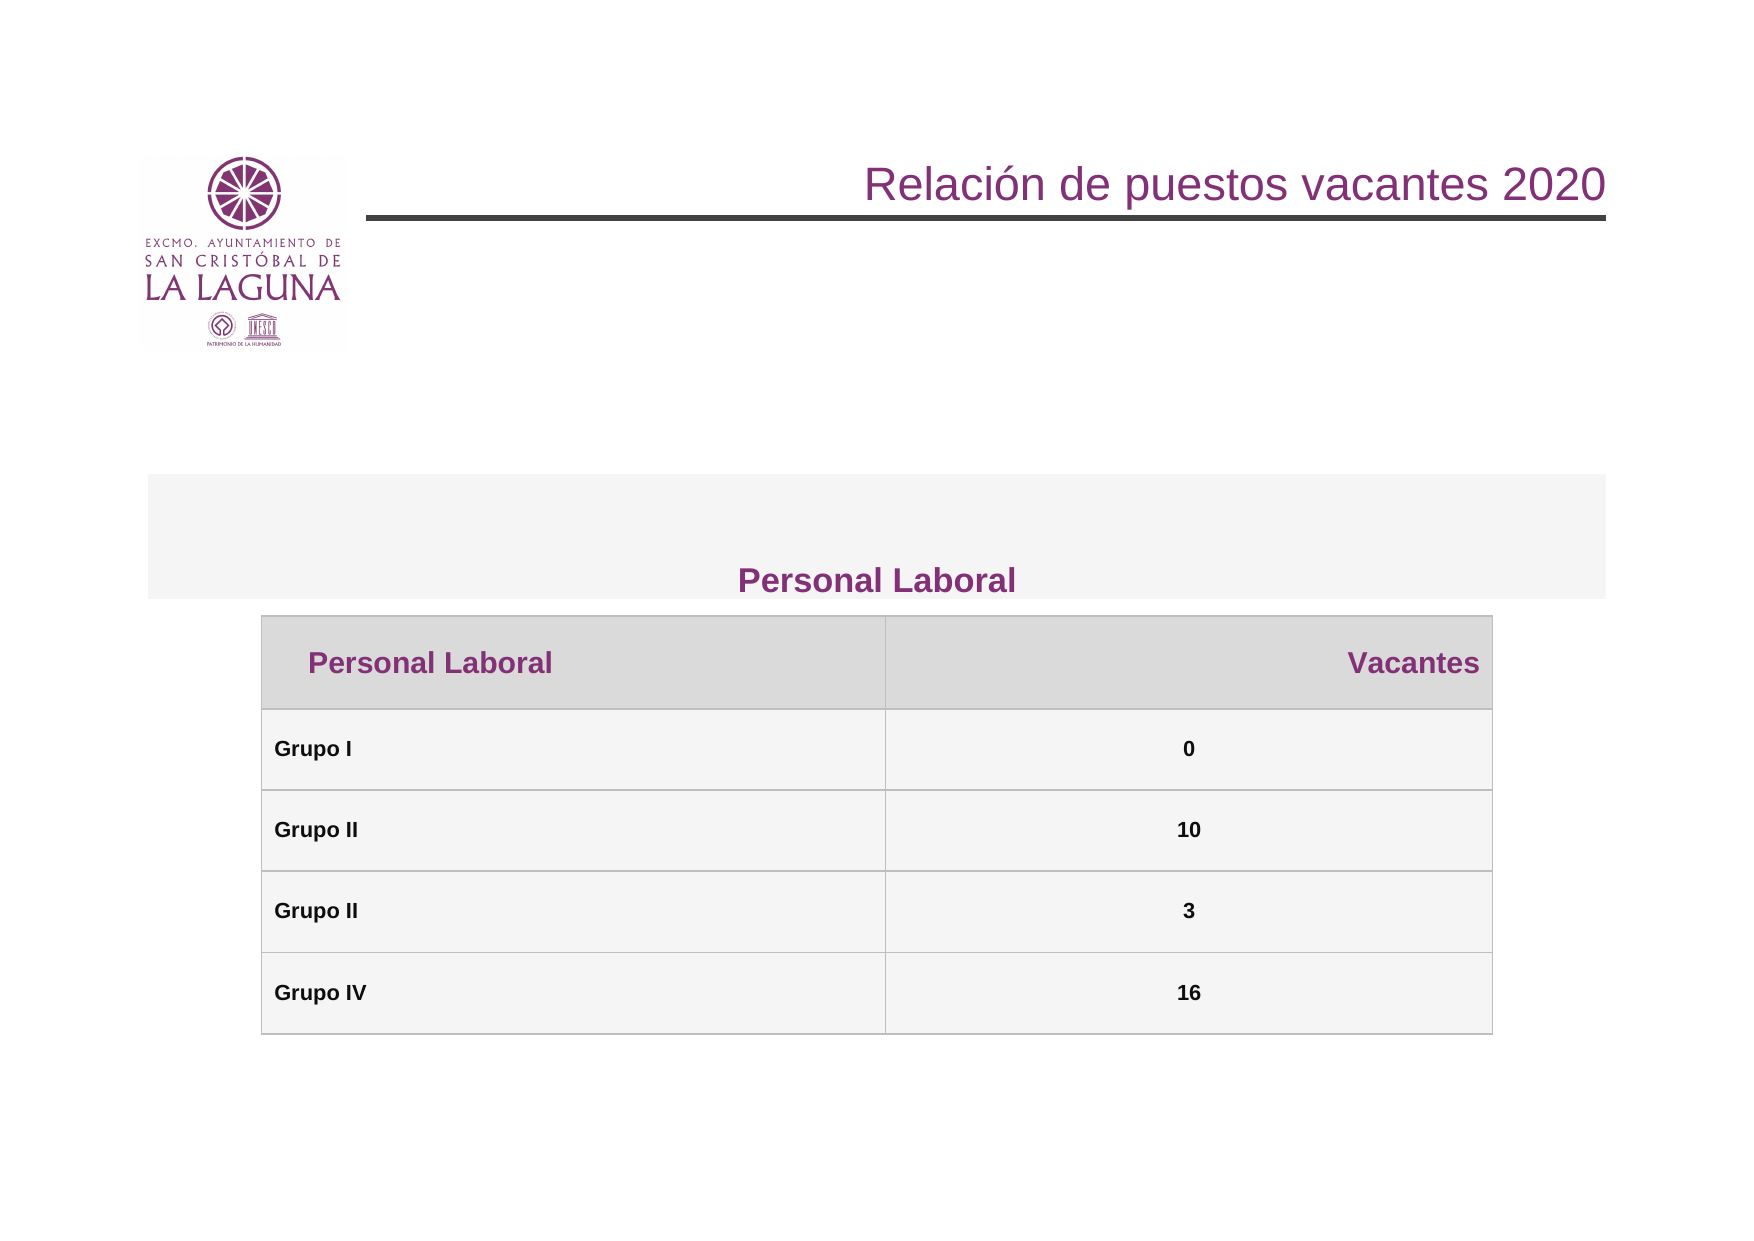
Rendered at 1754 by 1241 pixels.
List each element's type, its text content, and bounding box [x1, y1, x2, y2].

table_header Vacantes [886, 617, 1492, 708]
table_header Personal Laboral [262, 617, 885, 708]
table_cell 10 [886, 791, 1492, 870]
table_cell 3 [886, 872, 1492, 952]
table_cell 0 [886, 710, 1492, 789]
table_cell 16 [886, 953, 1492, 1033]
text Personal Laboral [148, 560, 1606, 599]
table_cell Grupo I [262, 710, 885, 789]
table_cell Grupo IV [262, 953, 885, 1033]
table_cell Grupo II [262, 872, 885, 952]
table_cell Grupo II [262, 791, 885, 870]
